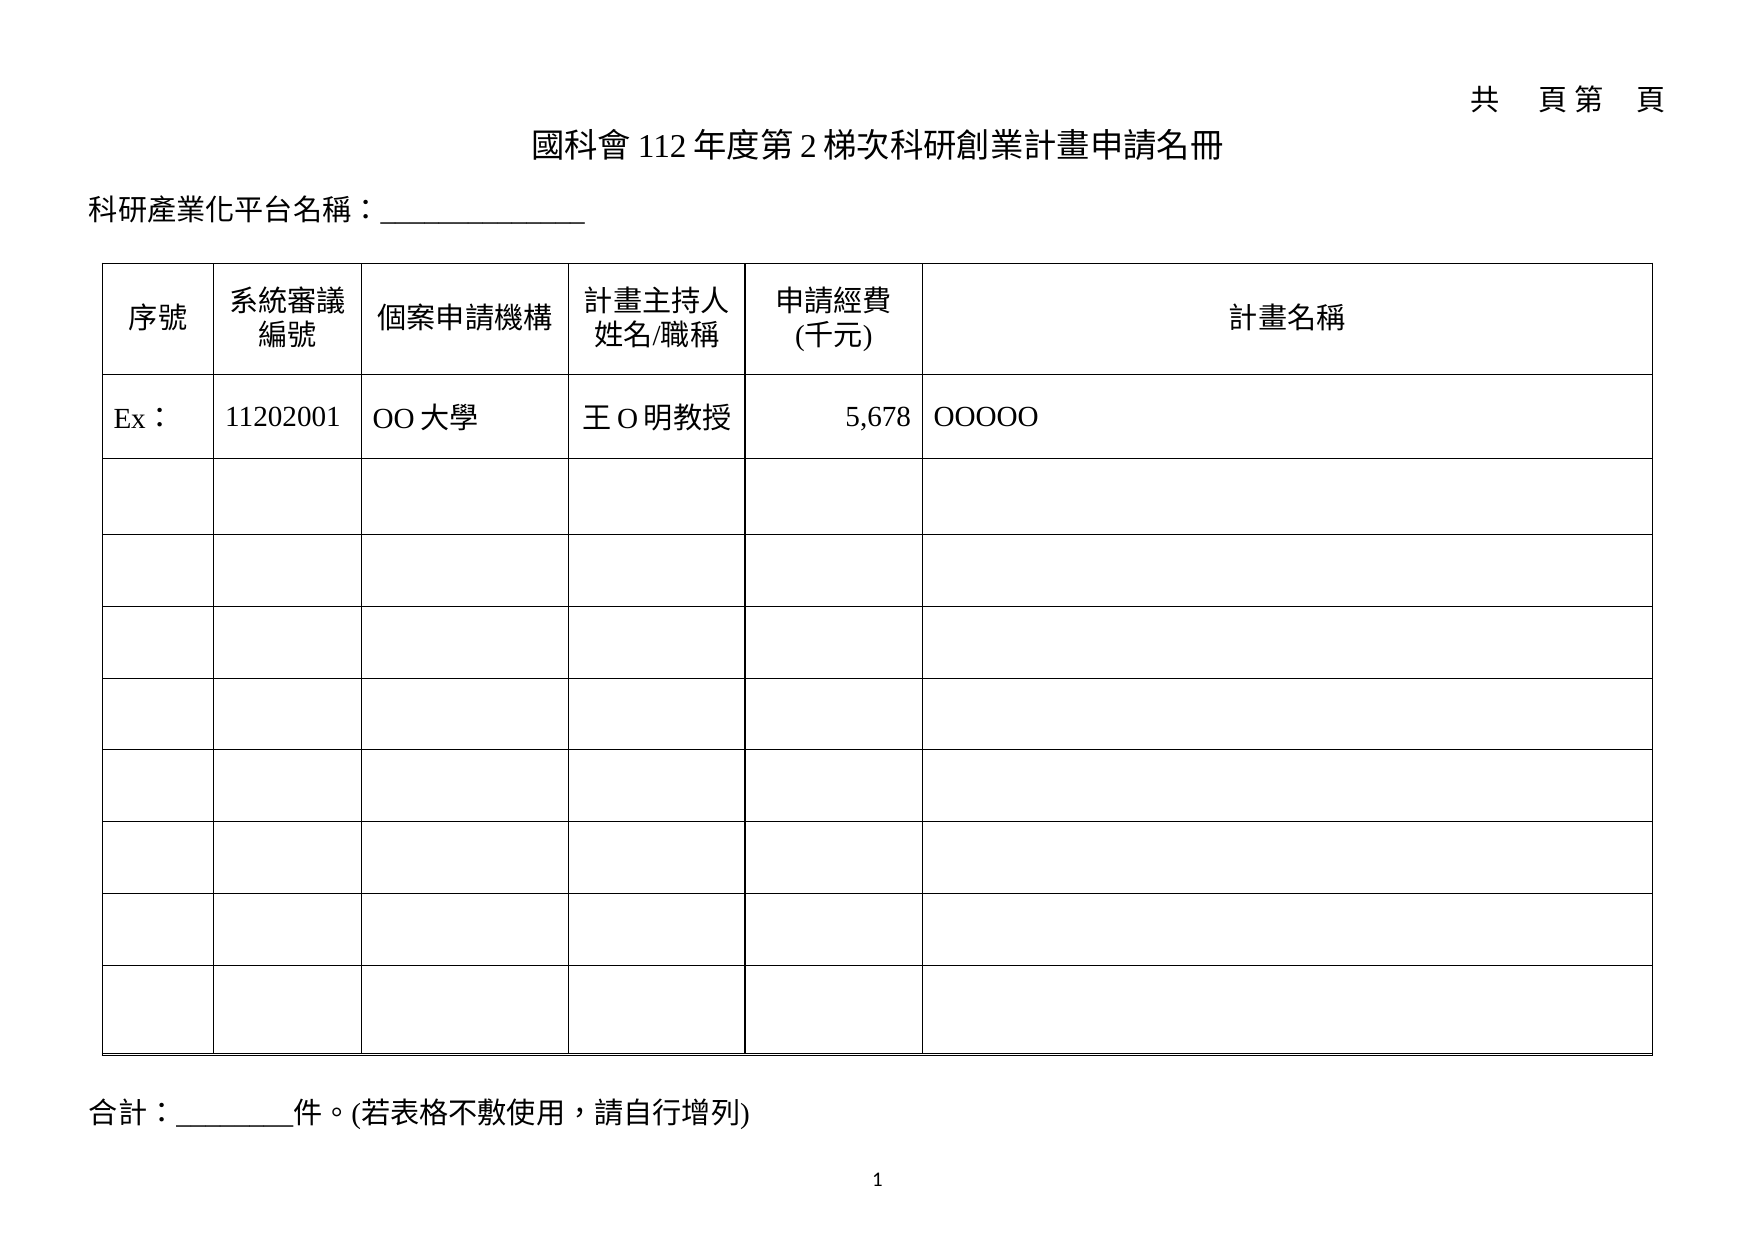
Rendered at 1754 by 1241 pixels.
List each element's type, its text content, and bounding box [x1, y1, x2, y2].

text 國科會112年度第2梯次科研創業計畫申請名冊 [89, 119, 1665, 167]
table_cell [103, 459, 213, 534]
table_cell [569, 607, 744, 677]
table_cell [923, 966, 1652, 1053]
table_cell [214, 607, 361, 677]
table_cell [923, 607, 1652, 677]
table_cell Ex： [103, 375, 213, 458]
table_cell [362, 607, 568, 677]
table_cell [362, 966, 568, 1053]
table_cell [103, 966, 213, 1053]
table_cell OOOOO [923, 375, 1652, 458]
table_cell [569, 459, 744, 534]
table_cell [923, 750, 1652, 821]
table_cell [569, 822, 744, 893]
table_cell [746, 535, 922, 606]
table_cell 5,678 [746, 375, 922, 458]
table_cell [746, 679, 922, 749]
table_cell [923, 679, 1652, 749]
table_cell [569, 750, 744, 821]
table_header 系統審議編號 [214, 264, 361, 373]
table_header 計畫主持人 姓名/職稱 [569, 264, 744, 373]
table_cell [569, 535, 744, 606]
text 共 頁 第 頁 [89, 77, 1665, 119]
table_cell [569, 966, 744, 1053]
table_cell 王O明教授 [569, 375, 744, 458]
table_cell [103, 535, 213, 606]
table_cell [923, 822, 1652, 893]
table_cell [214, 822, 361, 893]
table_cell 11202001 [214, 375, 361, 458]
table_header 計畫名稱 [923, 264, 1652, 373]
table_cell [103, 607, 213, 677]
table_cell [362, 750, 568, 821]
text 合計：________件。(若表格不敷使用，請自行增列) [89, 1090, 1665, 1132]
table_cell [923, 459, 1652, 534]
table_cell [746, 822, 922, 893]
table_cell [214, 966, 361, 1053]
table_cell [746, 459, 922, 534]
table_cell [923, 535, 1652, 606]
table_cell [362, 894, 568, 964]
table_cell [569, 679, 744, 749]
table_cell [214, 535, 361, 606]
table_cell [214, 679, 361, 749]
table_cell [746, 966, 922, 1053]
table_header 申請經費 (千元) [746, 264, 922, 373]
table_cell [362, 459, 568, 534]
table_cell [214, 750, 361, 821]
table_cell [214, 894, 361, 964]
table_cell [362, 679, 568, 749]
table_header 個案申請機構 [362, 264, 568, 373]
table_cell [746, 894, 922, 964]
table_cell [103, 822, 213, 893]
table_header 序號 [103, 264, 213, 373]
table_cell [746, 750, 922, 821]
table_cell [569, 894, 744, 964]
table_cell [103, 750, 213, 821]
table_cell [214, 459, 361, 534]
table_cell [746, 607, 922, 677]
table_cell [103, 679, 213, 749]
text 科研產業化平台名稱：______________ [89, 187, 1665, 229]
table_cell [103, 894, 213, 964]
table_cell [923, 894, 1652, 964]
table_cell OO大學 [362, 375, 568, 458]
table_cell [362, 822, 568, 893]
table_cell [362, 535, 568, 606]
